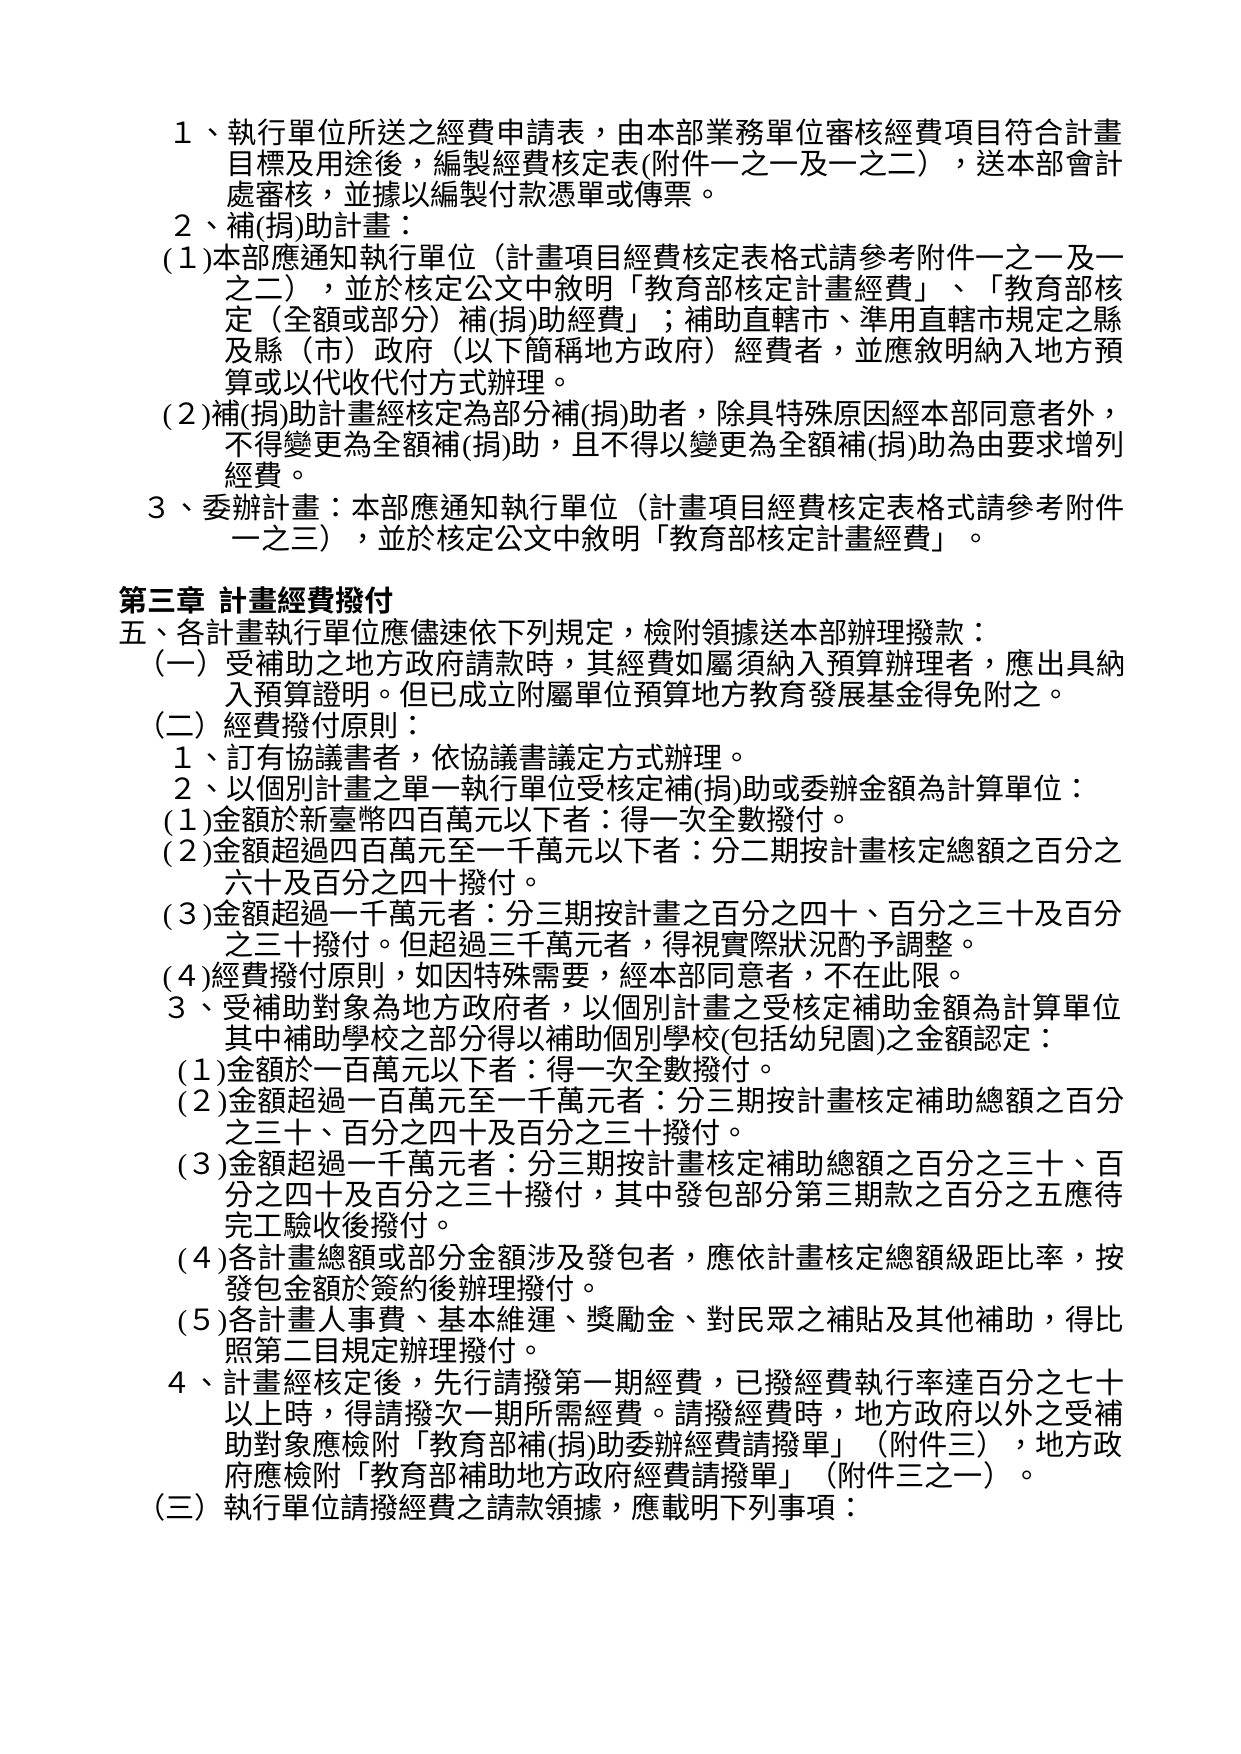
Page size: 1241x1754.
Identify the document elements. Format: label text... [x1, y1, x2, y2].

text （二）經費撥付原則： [136, 712, 1125, 743]
text (４)各計畫總額或部分金額涉及發包者，應依計畫核定總額級距比率，按發包金額於簽約後辦理撥付。 [177, 1243, 1125, 1306]
text (５)各計畫人事費、基本維運、獎勵金、對民眾之補貼及其他補助，得比照第二目規定辦理撥付。 [177, 1306, 1125, 1368]
text (２)補(捐)助計畫經核定為部分補(捐)助者，除具特殊原因經本部同意者外，不得變更為全額補(捐)助，且不得以變更為全額補(捐)助為由要求增列經費。 [148, 399, 1125, 493]
text ３、委辦計畫：本部應通知執行單位（計畫項目經費核定表格式請參考附件一之三），並於核定公文中敘明「教育部核定計畫經費」。 [118, 493, 1125, 556]
text (１)本部應通知執行單位（計畫項目經費核定表格式請參考附件一之一及一之二），並於核定公文中敘明「教育部核定計畫經費」、「教育部核定（全額或部分）補(捐)助經費」；補助直轄市、準用直轄市規定之縣及縣（市）政府（以下簡稱地方政府）經費者，並應敘明納入地方預算或以代收代付方式辦理。 [148, 243, 1125, 399]
text (４)經費撥付原則，如因特殊需要，經本部同意者，不在此限。 [148, 962, 1125, 993]
text (１)金額於新臺幣四百萬元以下者：得一次全數撥付。 [148, 806, 1125, 837]
text 第三章 計畫經費撥付 [118, 587, 1125, 618]
text ２、補(捐)助計畫： [168, 212, 1125, 243]
text ２、以個別計畫之單一執行單位受核定補(捐)助或委辦金額為計算單位： [168, 774, 1125, 806]
text １、訂有協議書者，依協議書議定方式辦理。 [168, 743, 1125, 774]
text (２)金額超過一百萬元至一千萬元者：分三期按計畫核定補助總額之百分之三十、百分之四十及百分之三十撥付。 [177, 1087, 1125, 1149]
text (３)金額超過一千萬元者：分三期按計畫之百分之四十、百分之三十及百分之三十撥付。但超過三千萬元者，得視實際狀況酌予調整。 [148, 899, 1125, 962]
text ４、計畫經核定後，先行請撥第一期經費，已撥經費執行率達百分之七十以上時，得請撥次一期所需經費。請撥經費時，地方政府以外之受補助對象應檢附「教育部補(捐)助委辦經費請撥單」（附件三），地方政府應檢附「教育部補助地方政府經費請撥單」（附件三之一）。 [162, 1368, 1125, 1493]
text (２)金額超過四百萬元至一千萬元以下者：分二期按計畫核定總額之百分之六十及百分之四十撥付。 [148, 837, 1125, 899]
text （三）執行單位請撥經費之請款領據，應載明下列事項： [136, 1493, 1125, 1524]
text １、執行單位所送之經費申請表，由本部業務單位審核經費項目符合計畫目標及用途後，編製經費核定表(附件一之一及一之二），送本部會計處審核，並據以編製付款憑單或傳票。 [168, 118, 1125, 212]
text (１)金額於一百萬元以下者：得一次全數撥付。 [177, 1056, 1125, 1087]
text ３、受補助對象為地方政府者，以個別計畫之受核定補助金額為計算單位，其中補助學校之部分得以補助個別學校(包括幼兒園)之金額認定： [162, 993, 1125, 1056]
text 五、各計畫執行單位應儘速依下列規定，檢附領據送本部辦理撥款： [118, 618, 1125, 649]
text (３)金額超過一千萬元者：分三期按計畫核定補助總額之百分之三十、百分之四十及百分之三十撥付，其中發包部分第三期款之百分之五應待完工驗收後撥付。 [177, 1149, 1125, 1243]
text （一）受補助之地方政府請款時，其經費如屬須納入預算辦理者，應出具納入預算證明。但已成立附屬單位預算地方教育發展基金得免附之。 [136, 649, 1125, 712]
